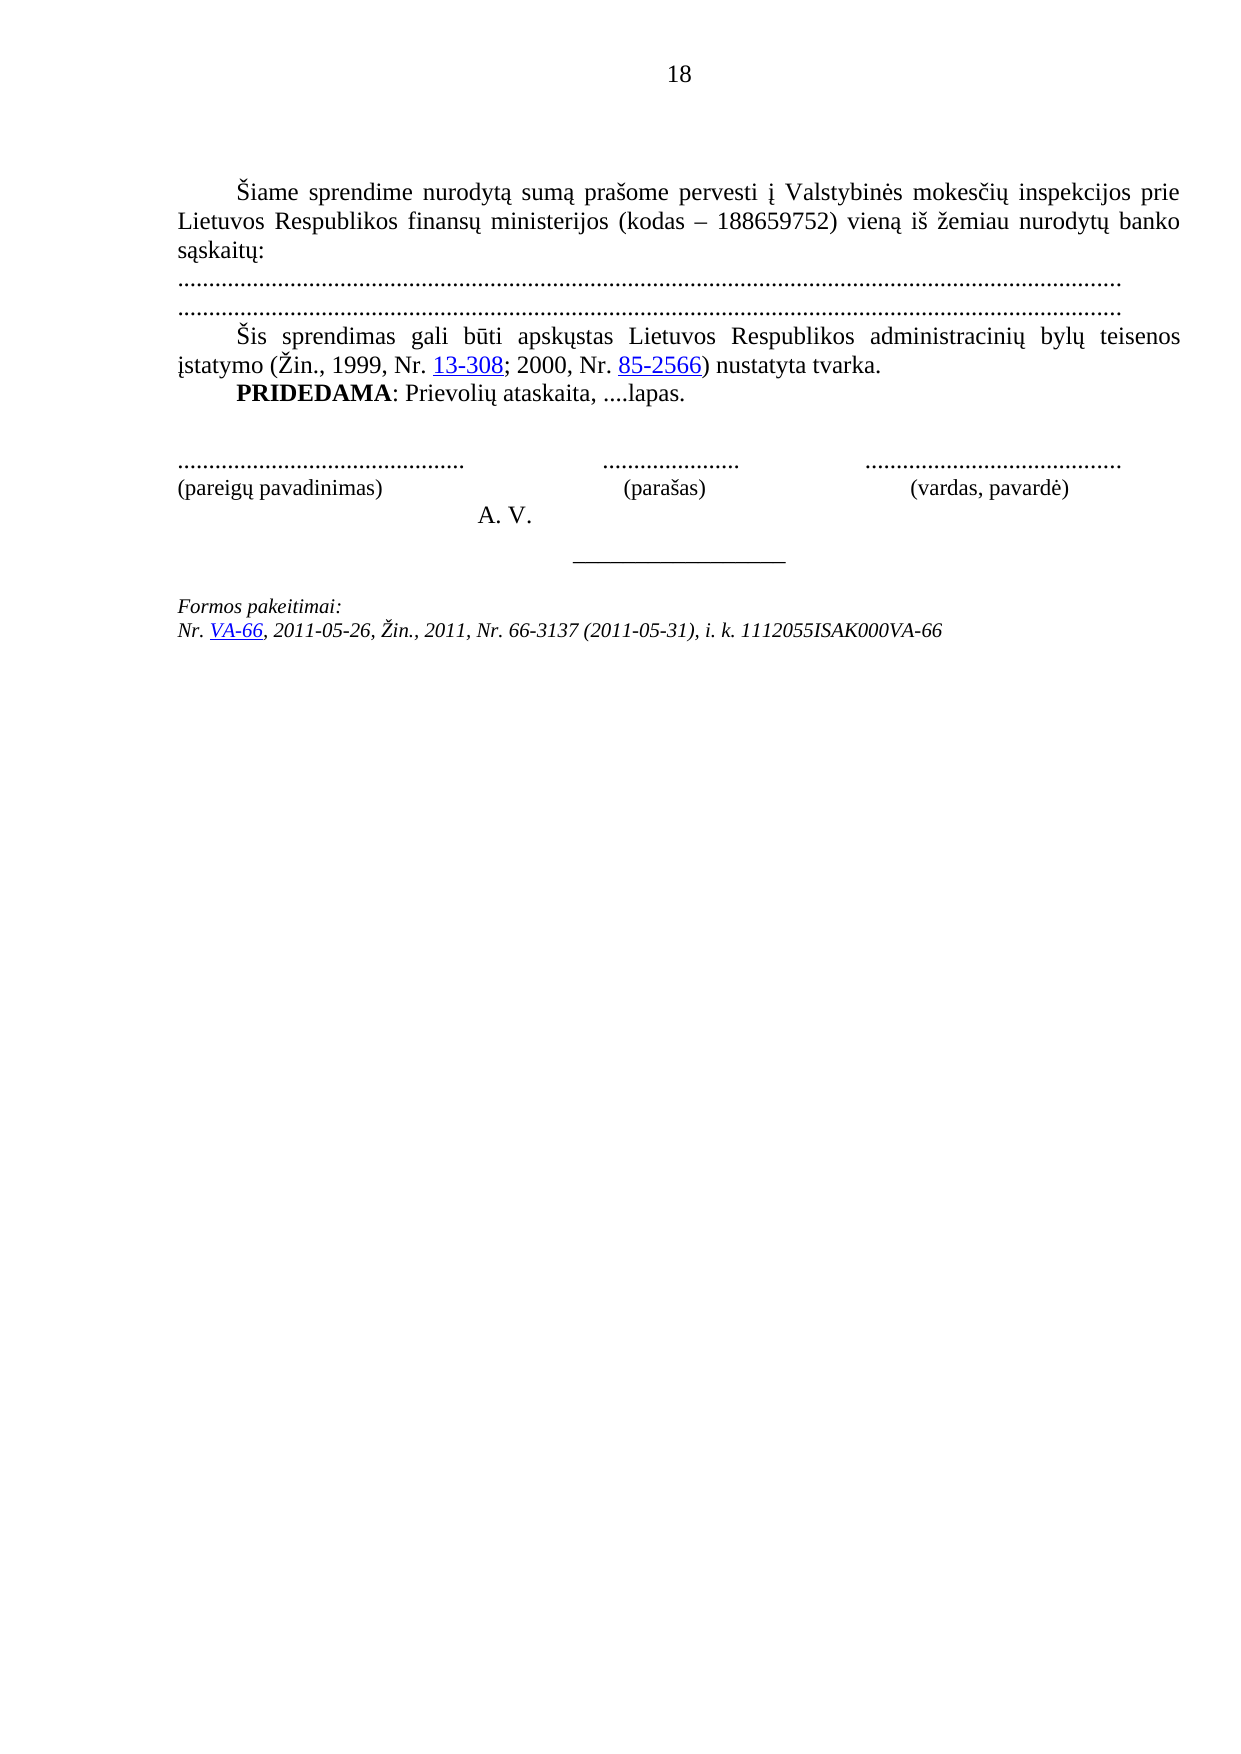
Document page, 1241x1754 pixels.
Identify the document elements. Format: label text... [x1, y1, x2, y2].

text _________________ [177, 537, 1181, 565]
text Formos pakeitimai: [177, 594, 1181, 618]
text (pareigų pavadinimas) (parašas) (vardas, pavardė) [177, 474, 1181, 501]
text A. V. [477, 501, 1181, 529]
text . [177, 263, 1181, 292]
text Šis sprendimas gali būti apskųstas Lietuvos Respublikos administracinių bylų teisenos įstatymo (Žin., 1999, Nr. 13-308; 2000, Nr. 85-2566) nustatyta tvarka. [177, 321, 1181, 378]
text . [177, 292, 1181, 321]
text Nr. VA-66, 2011-05-26, Žin., 2011, Nr. 66-3137 (2011-05-31), i. k. 1112055ISAK000VA-66 [177, 618, 1181, 642]
text Šiame sprendime nurodytą sumą prašome pervesti į Valstybinės mokesčių inspekcijos prie Lietuvos Respublikos finansų ministerijos (kodas – 188659752) vieną iš žemiau nurodytų banko sąskaitų: [177, 177, 1181, 263]
text PRIDEDAMA: Prievolių ataskaita, ....lapas. [177, 378, 1181, 407]
